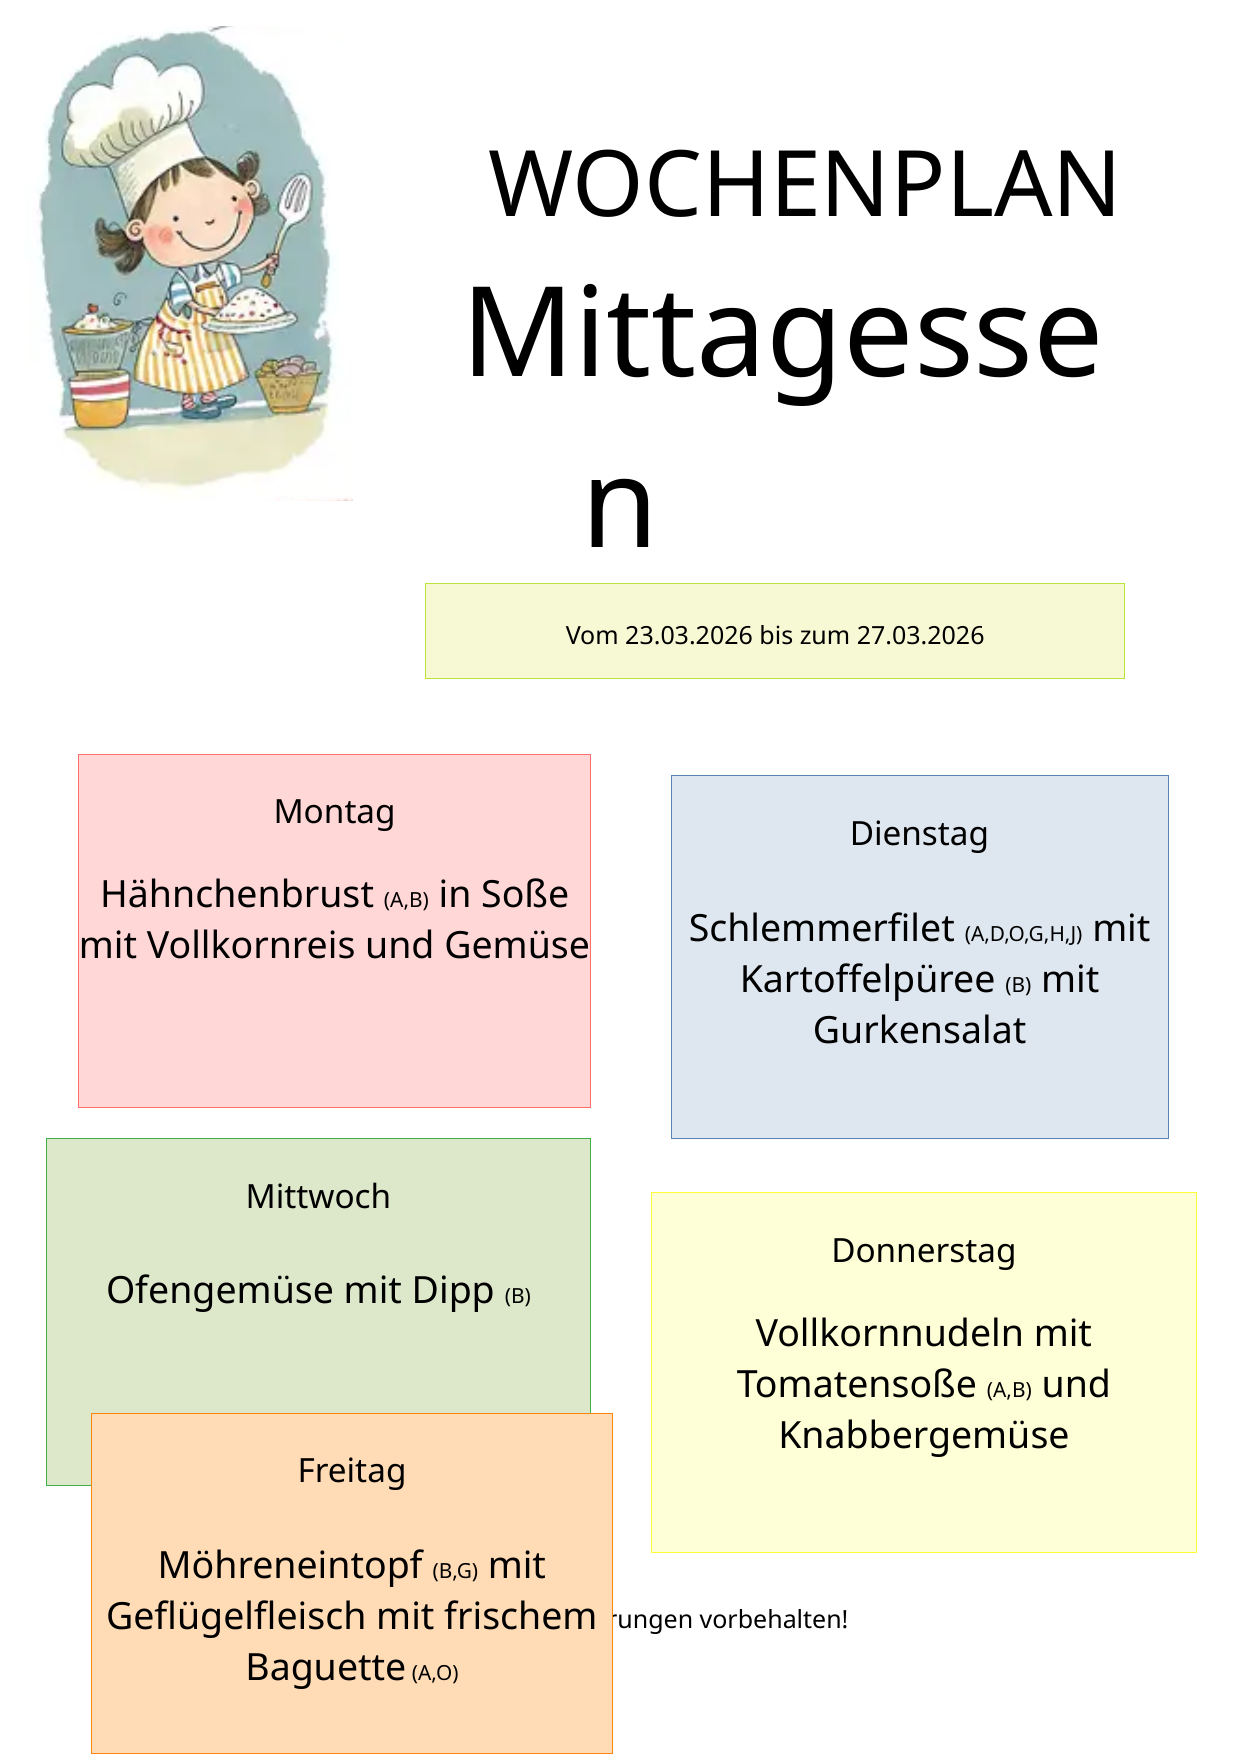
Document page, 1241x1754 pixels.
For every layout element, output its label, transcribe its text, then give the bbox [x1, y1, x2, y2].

picture [24, 26, 353, 501]
text Mittagessen [118, 243, 1122, 584]
text WOCHENPLAN [353, 118, 1122, 243]
